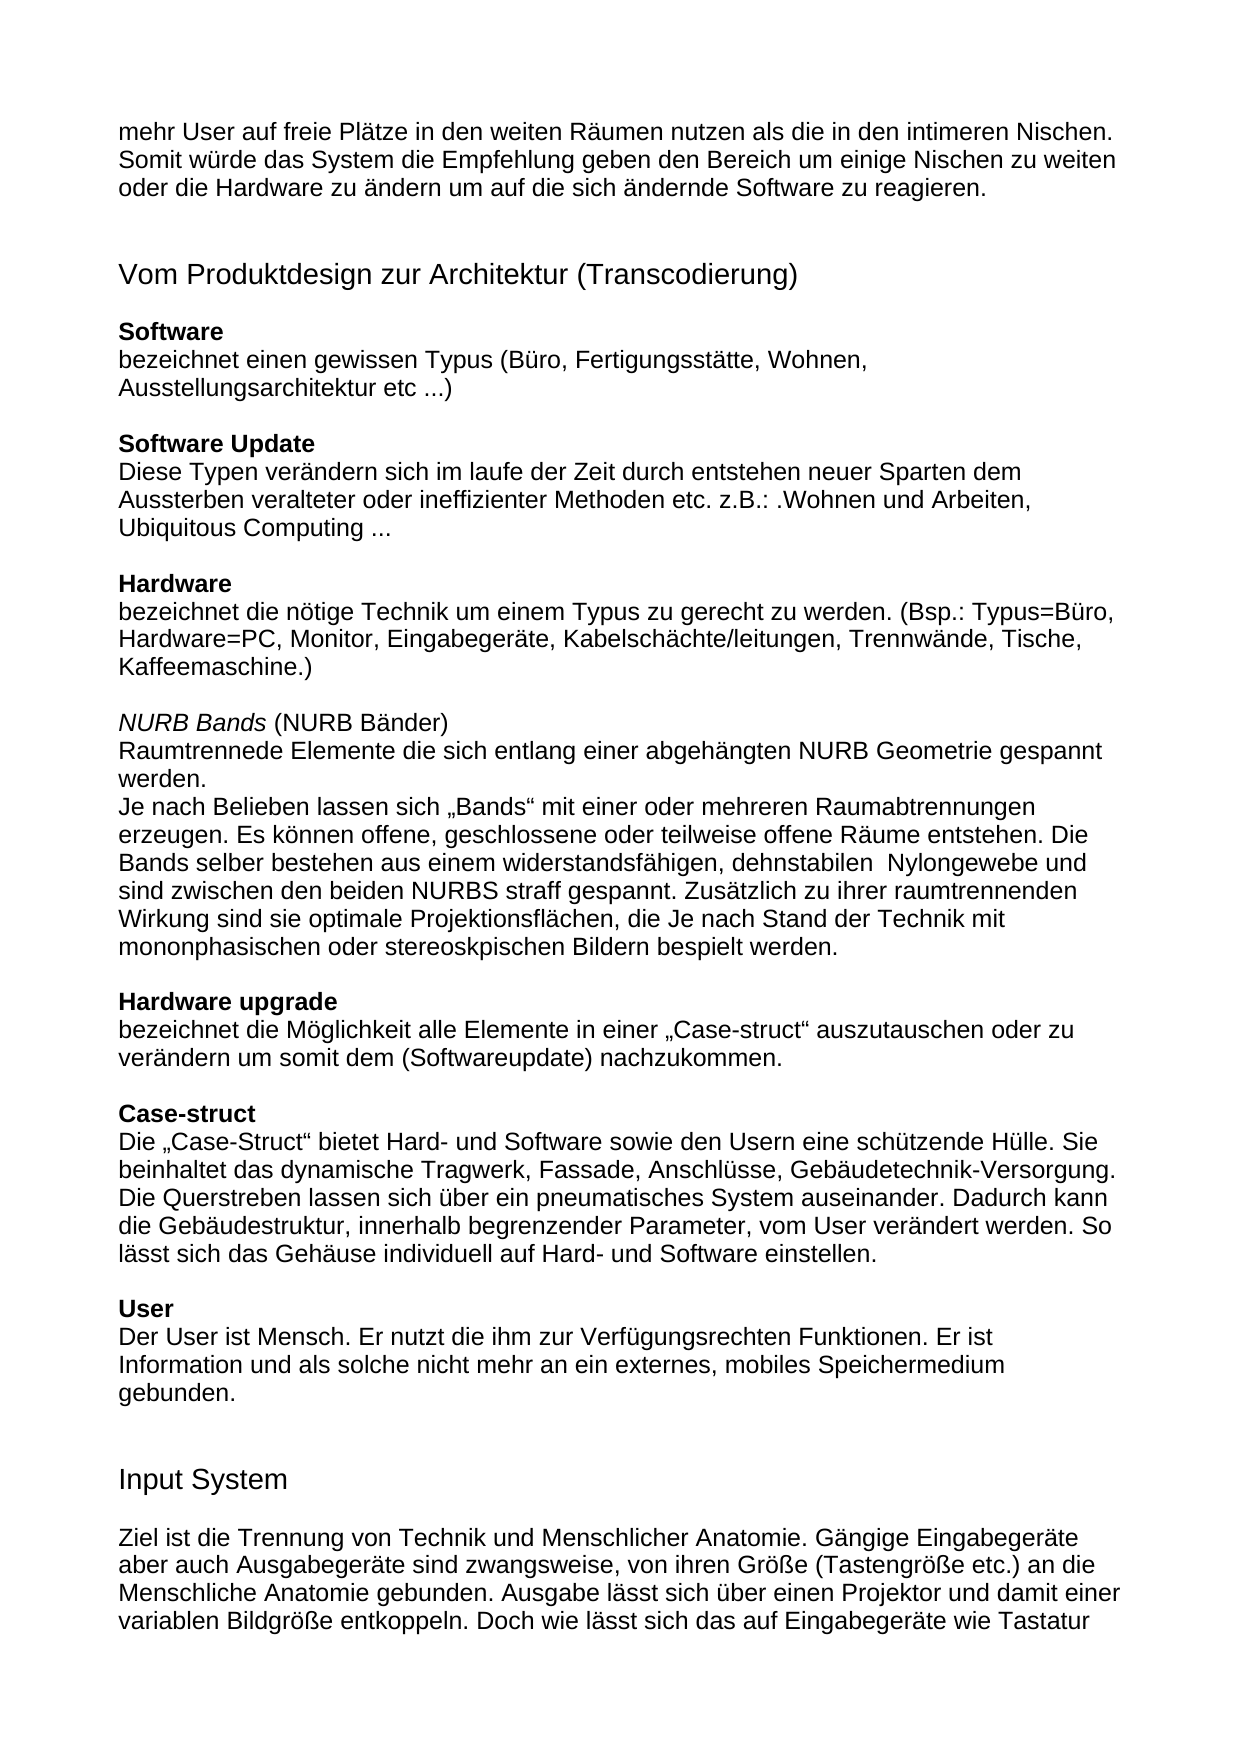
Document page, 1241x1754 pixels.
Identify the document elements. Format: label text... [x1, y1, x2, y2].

text bezeichnet die nötige Technik um einem Typus zu gerecht zu werden. (Bsp.: Typus=Büro, Hardware=PC, Monitor, Eingabegeräte, Kabelschächte/leitungen, Trennwände, Tische, Kaffeemaschine.) [118, 597, 1122, 681]
text User [118, 1295, 1122, 1323]
text Software Update [118, 430, 1122, 458]
text NURB Bands (NURB Bänder) [118, 709, 1122, 737]
text Diese Typen verändern sich im laufe der Zeit durch entstehen neuer Sparten dem Aussterben veralteter oder ineffizienter Methoden etc. z.B.: .Wohnen und Arbeiten, Ubiquitous Computing ... [118, 458, 1122, 542]
text Vom Produktdesign zur Architektur (Transcodierung) [118, 258, 1122, 290]
text bezeichnet einen gewissen Typus (Büro, Fertigungsstätte, Wohnen, Ausstellungsarchitektur etc ...) [118, 346, 1122, 402]
text Hardware upgrade [118, 988, 1122, 1016]
text Die „Case-Struct“ bietet Hard- und Software sowie den Usern eine schützende Hülle. Sie beinhaltet das dynamische Tragwerk, Fassade, Anschlüsse, Gebäudetechnik-Versorgung. Die Querstreben lassen sich über ein pneumatisches System auseinander. Dadurch kann die Gebäudestruktur, innerhalb begrenzender Parameter, vom User verändert werden. So lässt sich das Gehäuse individuell auf Hard- und Software einstellen. [118, 1128, 1122, 1267]
text bezeichnet die Möglichkeit alle Elemente in einer „Case-struct“ auszutauschen oder zu verändern um somit dem (Softwareupdate) nachzukommen. [118, 1016, 1122, 1072]
text Ziel ist die Trennung von Technik und Menschlicher Anatomie. Gängige Eingabegeräte aber auch Ausgabegeräte sind zwangsweise, von ihren Größe (Tastengröße etc.) an die Menschliche Anatomie gebunden. Ausgabe lässt sich über einen Projektor und damit einer variablen Bildgröße entkoppeln. Doch wie lässt sich das auf Eingabegeräte wie Tastatur [118, 1523, 1122, 1635]
text Raumtrennede Elemente die sich entlang einer abgehängten NURB Geometrie gespannt werden. [118, 737, 1122, 793]
text Je nach Belieben lassen sich „Bands“ mit einer oder mehreren Raumabtrennungen erzeugen. Es können offene, geschlossene oder teilweise offene Räume entstehen. Die Bands selber bestehen aus einem widerstandsfähigen, dehnstabilen Nylongewebe und sind zwischen den beiden NURBS straff gespannt. Zusätzlich zu ihrer raumtrennenden Wirkung sind sie optimale Projektionsflächen, die Je nach Stand der Technik mit mononphasischen oder stereoskpischen Bildern bespielt werden. [118, 793, 1122, 960]
text Input System [118, 1463, 1122, 1495]
text Case-struct [118, 1100, 1122, 1128]
text Software [118, 318, 1122, 346]
text Der User ist Mensch. Er nutzt die ihm zur Verfügungsrechten Funktionen. Er ist Information und als solche nicht mehr an ein externes, mobiles Speichermedium gebunden. [118, 1323, 1122, 1407]
text Hardware [118, 569, 1122, 597]
text mehr User auf freie Plätze in den weiten Räumen nutzen als die in den intimeren Nischen. Somit würde das System die Empfehlung geben den Bereich um einige Nischen zu weiten oder die Hardware zu ändern um auf die sich ändernde Software zu reagieren. [118, 118, 1122, 202]
